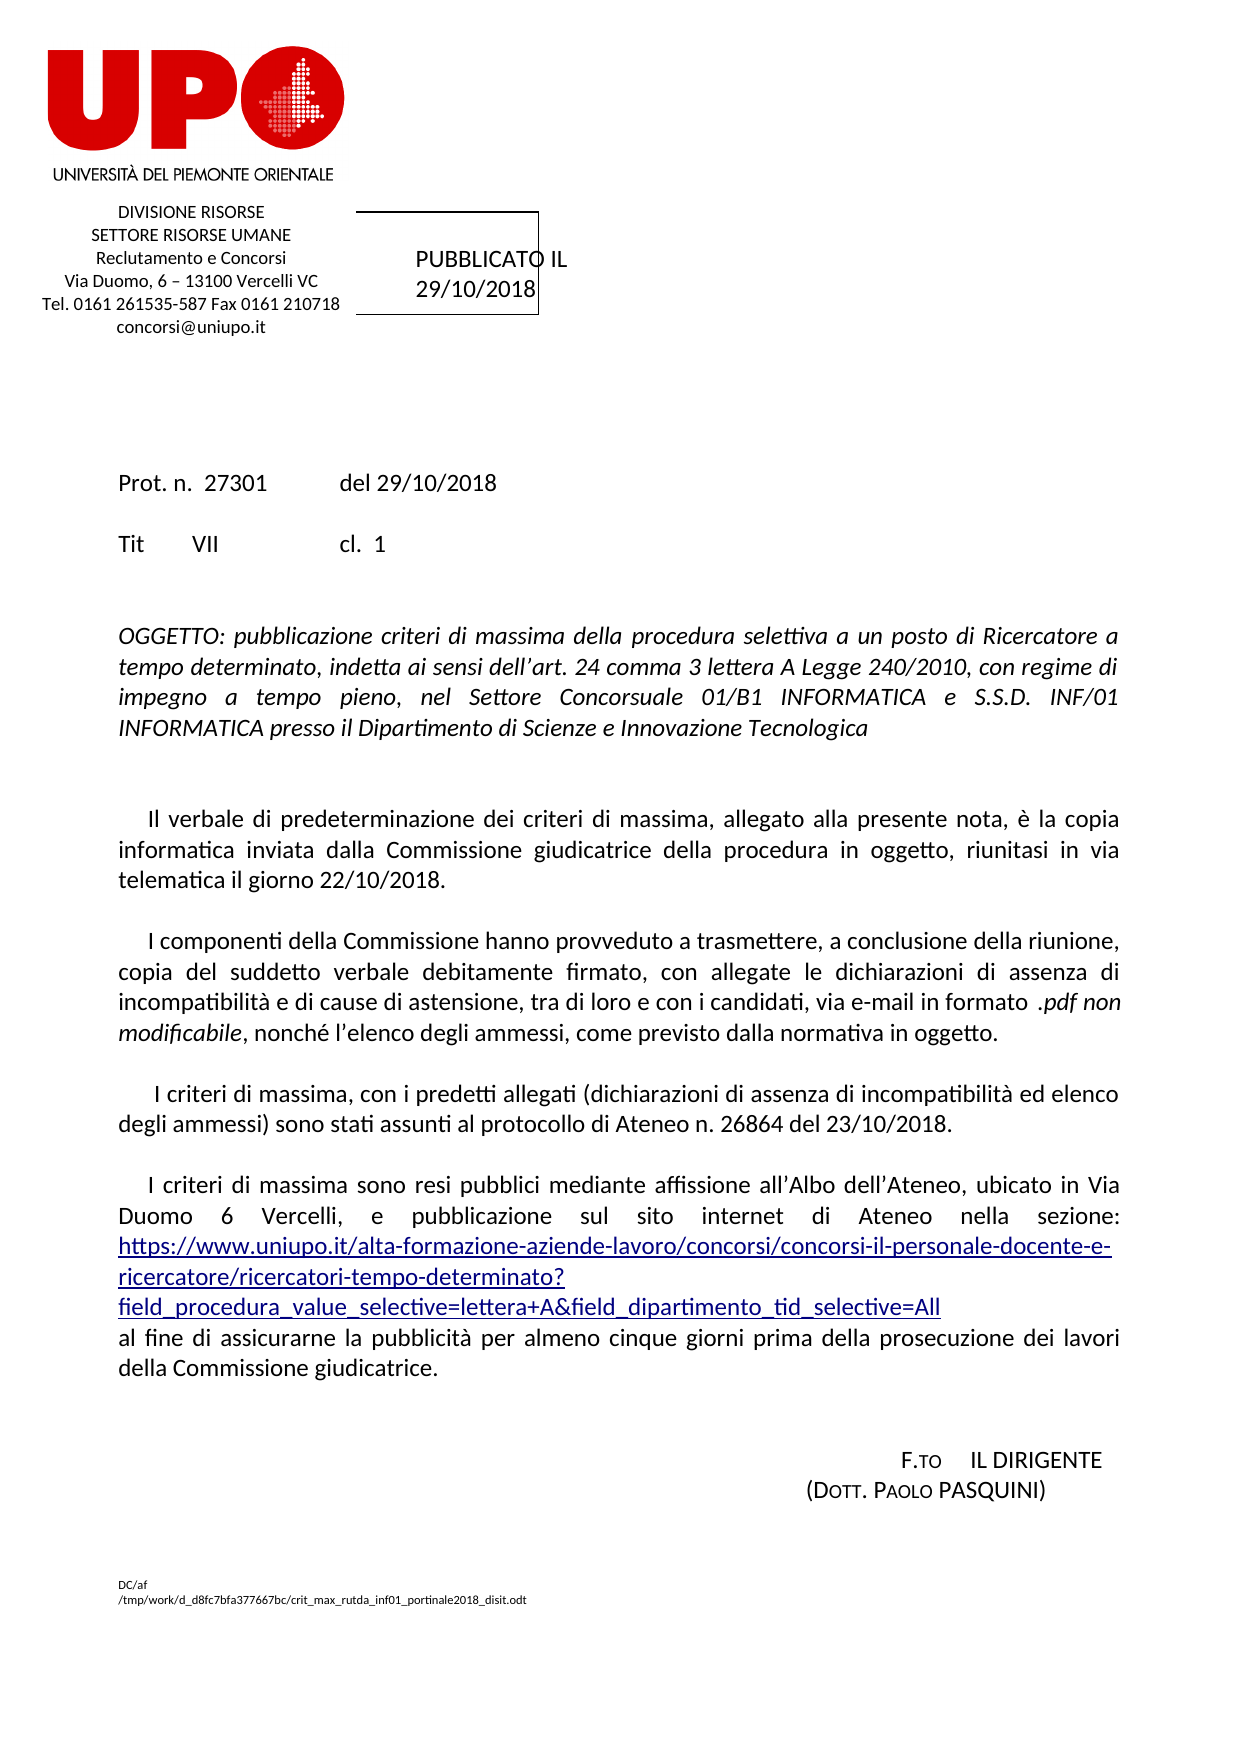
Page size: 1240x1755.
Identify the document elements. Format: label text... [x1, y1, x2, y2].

text Il verbale di predeterminazione dei criteri di massima, allegato alla presente nota, è la copia informatica inviata dalla Commissione giudicatrice della procedura in oggetto, riunitasi in via telematica il giorno 22/10/2018. [118, 803, 1121, 895]
text I criteri di massima sono resi pubblici mediante affissione all’Albo dell’Ateneo, ubicato in Via Duomo 6 Vercelli, e pubblicazione sul sito internet di Ateneo nella sezione: https://www.uniupo.it/alta-formazione-aziende-lavoro/concorsi/concorsi-il-personale-docente-e-ricercatore/ricercatori-tempo-determinato?field_procedura_value_selective=lettera+A&field_dipartimento_tid_selective=All [118, 1169, 1121, 1322]
text al fine di assicurarne la pubblicità per almeno cinque giorni prima della prosecuzione dei lavori della Commissione giudicatrice. [118, 1322, 1121, 1383]
text F.to IL DIRIGENTE [118, 1444, 1121, 1475]
text I criteri di massima, con i predetti allegati (dichiarazioni di assenza di incompatibilità ed elenco degli ammessi) sono stati assunti al protocollo di Ateneo n. 26864 del 23/10/2018. [118, 1078, 1121, 1139]
text I componenti della Commissione hanno provveduto a trasmettere, a conclusione della riunione, copia del suddetto verbale debitamente firmato, con allegate le dichiarazioni di assenza di incompatibilità e di cause di astensione, tra di loro e con i candidati, via e-mail in formato .pdf non modificabile, nonché l’elenco degli ammessi, come previsto dalla normativa in oggetto. [118, 925, 1121, 1047]
text (Dott. Paolo PASQUINI) [118, 1475, 1121, 1505]
text OGGETTO: pubblicazione criteri di massima della procedura selettiva a un posto di Ricercatore a tempo determinato, indetta ai sensi dell’art. 24 comma 3 lettera A Legge 240/2010, con regime di impegno a tempo pieno, nel Settore Concorsuale 01/B1 INFORMATICA e S.S.D. INF/01 INFORMATICA presso il Dipartimento di Scienze e Innovazione Tecnologica [118, 620, 1121, 742]
text Tit VII cl. 1 [118, 528, 1121, 559]
table_header PUBBLICATO IL 29/10/2018 [356, 213, 538, 314]
text Prot. n. 27301 del 29/10/2018 [118, 467, 1121, 498]
